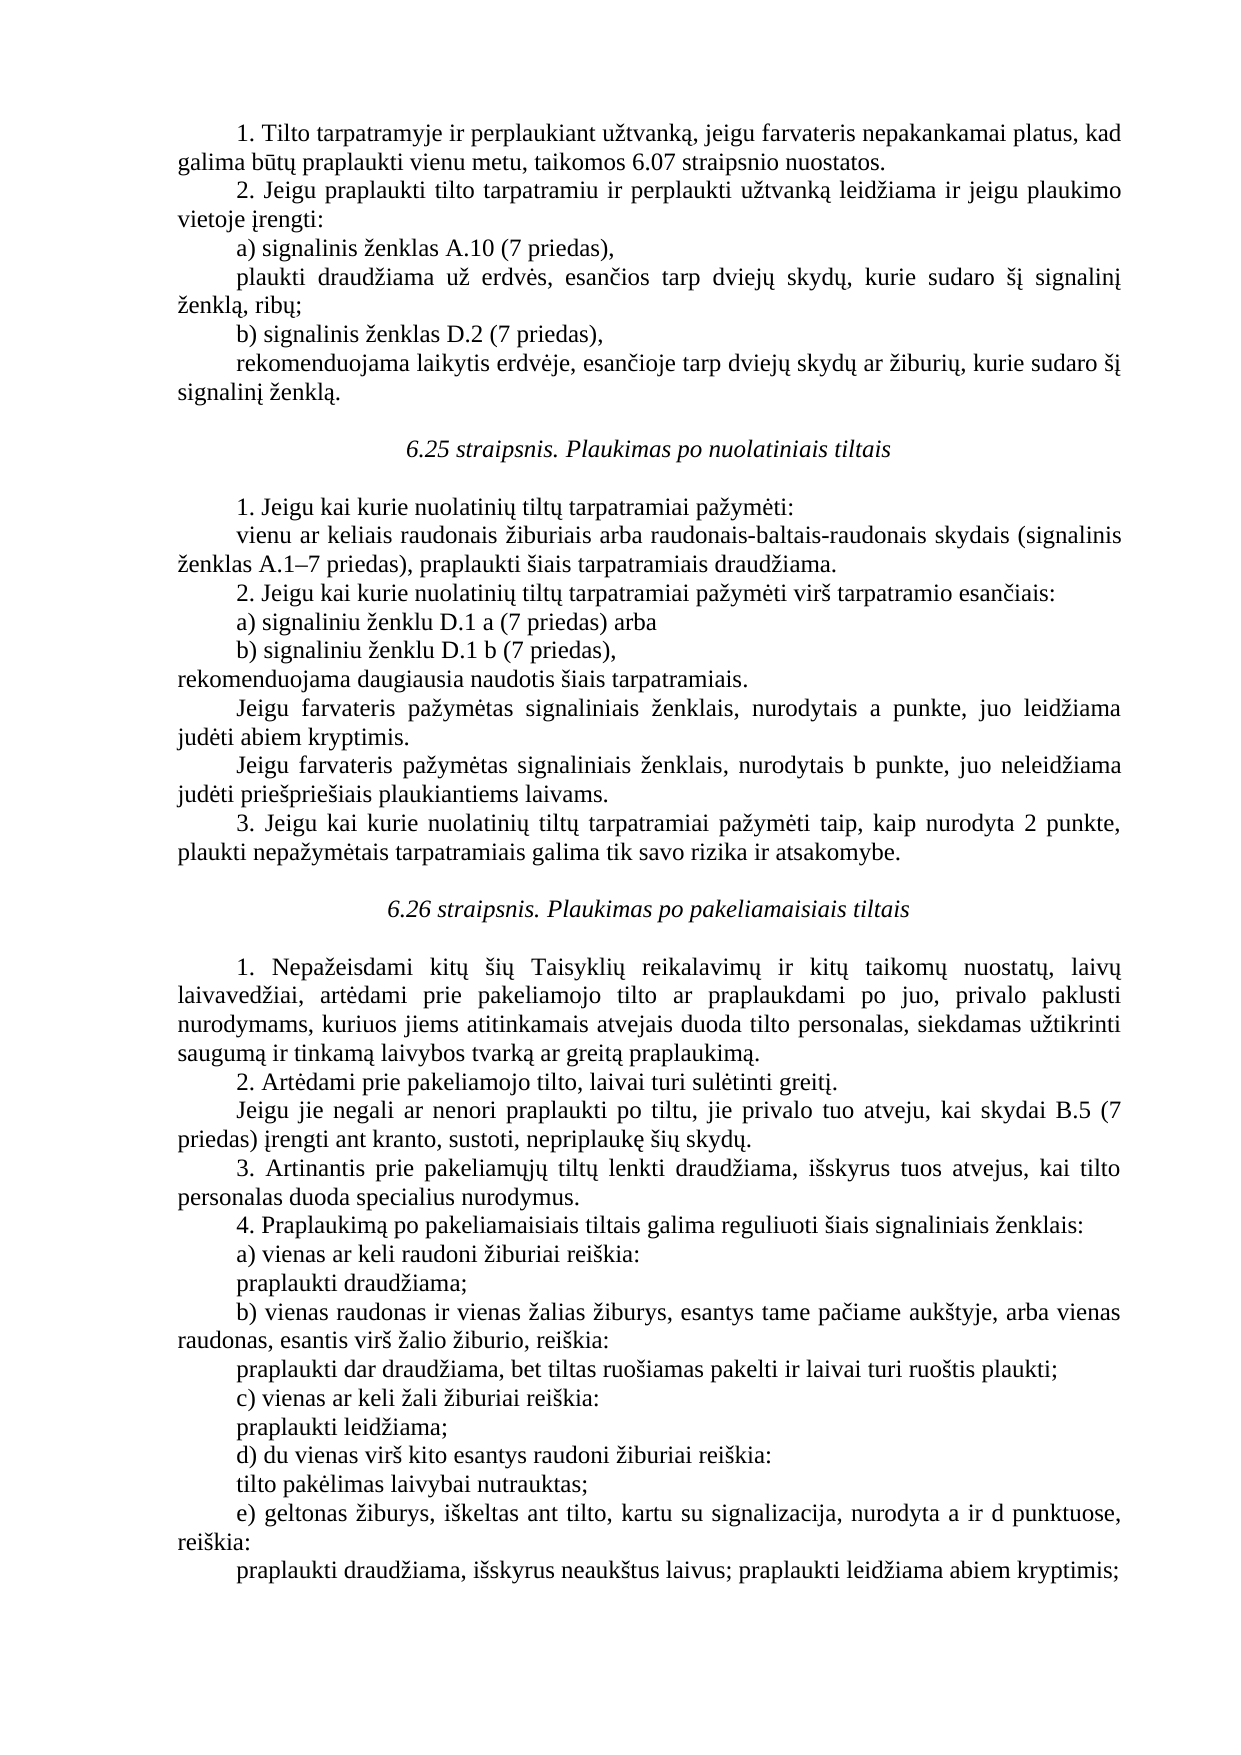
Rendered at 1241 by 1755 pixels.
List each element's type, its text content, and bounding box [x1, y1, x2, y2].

text vienu ar keliais raudonais žiburiais arba raudonais-baltais-raudonais skydais (signalinis ženklas A.1–7 priedas), praplaukti šiais tarpatramiais draudžiama. [177, 521, 1122, 578]
text praplaukti leidžiama; [177, 1412, 1122, 1441]
text 2. Jeigu praplaukti tilto tarpatramiu ir perplaukti užtvanką leidžiama ir jeigu plaukimo vietoje įrengti: [177, 176, 1122, 233]
text 4. Praplaukimą po pakeliamaisiais tiltais galima reguliuoti šiais signaliniais ženklais: [177, 1211, 1122, 1239]
text a) signalinis ženklas A.10 (7 priedas), [177, 233, 1122, 262]
text rekomenduojama laikytis erdvėje, esančioje tarp dviejų skydų ar žiburių, kurie sudaro šį signalinį ženklą. [177, 348, 1122, 406]
text rekomenduojama daugiausia naudotis šiais tarpatramiais. [177, 664, 1122, 693]
text plaukti draudžiama už erdvės, esančios tarp dviejų skydų, kurie sudaro šį signalinį ženklą, ribų; [177, 262, 1122, 319]
text praplaukti draudžiama, išskyrus neaukštus laivus; praplaukti leidžiama abiem kryptimis; [177, 1556, 1122, 1584]
text praplaukti draudžiama; [177, 1268, 1122, 1297]
text 1. Jeigu kai kurie nuolatinių tiltų tarpatramiai pažymėti: [177, 492, 1122, 521]
text e) geltonas žiburys, iškeltas ant tilto, kartu su signalizacija, nurodyta a ir d punktuose, reiškia: [177, 1498, 1122, 1556]
text 6.26 straipsnis. Plaukimas po pakeliamaisiais tiltais [177, 894, 1122, 923]
text a) signaliniu ženklu D.1 a (7 priedas) arba [177, 607, 1122, 636]
text 2. Jeigu kai kurie nuolatinių tiltų tarpatramiai pažymėti virš tarpatramio esančiais: [177, 578, 1122, 607]
text Jeigu farvateris pažymėtas signaliniais ženklais, nurodytais b punkte, juo neleidžiama judėti priešpriešiais plaukiantiems laivams. [177, 751, 1122, 808]
text praplaukti dar draudžiama, bet tiltas ruošiamas pakelti ir laivai turi ruoštis plaukti; [177, 1354, 1122, 1383]
text Jeigu farvateris pažymėtas signaliniais ženklais, nurodytais a punkte, juo leidžiama judėti abiem kryptimis. [177, 693, 1122, 751]
text d) du vienas virš kito esantys raudoni žiburiai reiškia: [177, 1441, 1122, 1469]
text c) vienas ar keli žali žiburiai reiškia: [177, 1383, 1122, 1412]
text 1. Nepažeisdami kitų šių Taisyklių reikalavimų ir kitų taikomų nuostatų, laivų laivavedžiai, artėdami prie pakeliamojo tilto ar praplaukdami po juo, privalo paklusti nurodymams, kuriuos jiems atitinkamais atvejais duoda tilto personalas, siekdamas užtikrinti saugumą ir tinkamą laivybos tvarką ar greitą praplaukimą. [177, 952, 1122, 1067]
text a) vienas ar keli raudoni žiburiai reiškia: [177, 1239, 1122, 1268]
text b) signalinis ženklas D.2 (7 priedas), [177, 319, 1122, 348]
text b) signaliniu ženklu D.1 b (7 priedas), [177, 636, 1122, 664]
text 3. Artinantis prie pakeliamųjų tiltų lenkti draudžiama, išskyrus tuos atvejus, kai tilto personalas duoda specialius nurodymus. [177, 1153, 1122, 1211]
text 6.25 straipsnis. Plaukimas po nuolatiniais tiltais [177, 434, 1122, 463]
text 2. Artėdami prie pakeliamojo tilto, laivai turi sulėtinti greitį. [177, 1067, 1122, 1096]
text b) vienas raudonas ir vienas žalias žiburys, esantys tame pačiame aukštyje, arba vienas raudonas, esantis virš žalio žiburio, reiškia: [177, 1297, 1122, 1354]
text Jeigu jie negali ar nenori praplaukti po tiltu, jie privalo tuo atveju, kai skydai B.5 (7 priedas) įrengti ant kranto, sustoti, nepriplaukę šių skydų. [177, 1096, 1122, 1153]
text tilto pakėlimas laivybai nutrauktas; [177, 1469, 1122, 1498]
text 1. Tilto tarpatramyje ir perplaukiant užtvanką, jeigu farvateris nepakankamai platus, kad galima būtų praplaukti vienu metu, taikomos 6.07 straipsnio nuostatos. [177, 118, 1122, 176]
text 3. Jeigu kai kurie nuolatinių tiltų tarpatramiai pažymėti taip, kaip nurodyta 2 punkte, plaukti nepažymėtais tarpatramiais galima tik savo rizika ir atsakomybe. [177, 808, 1122, 866]
